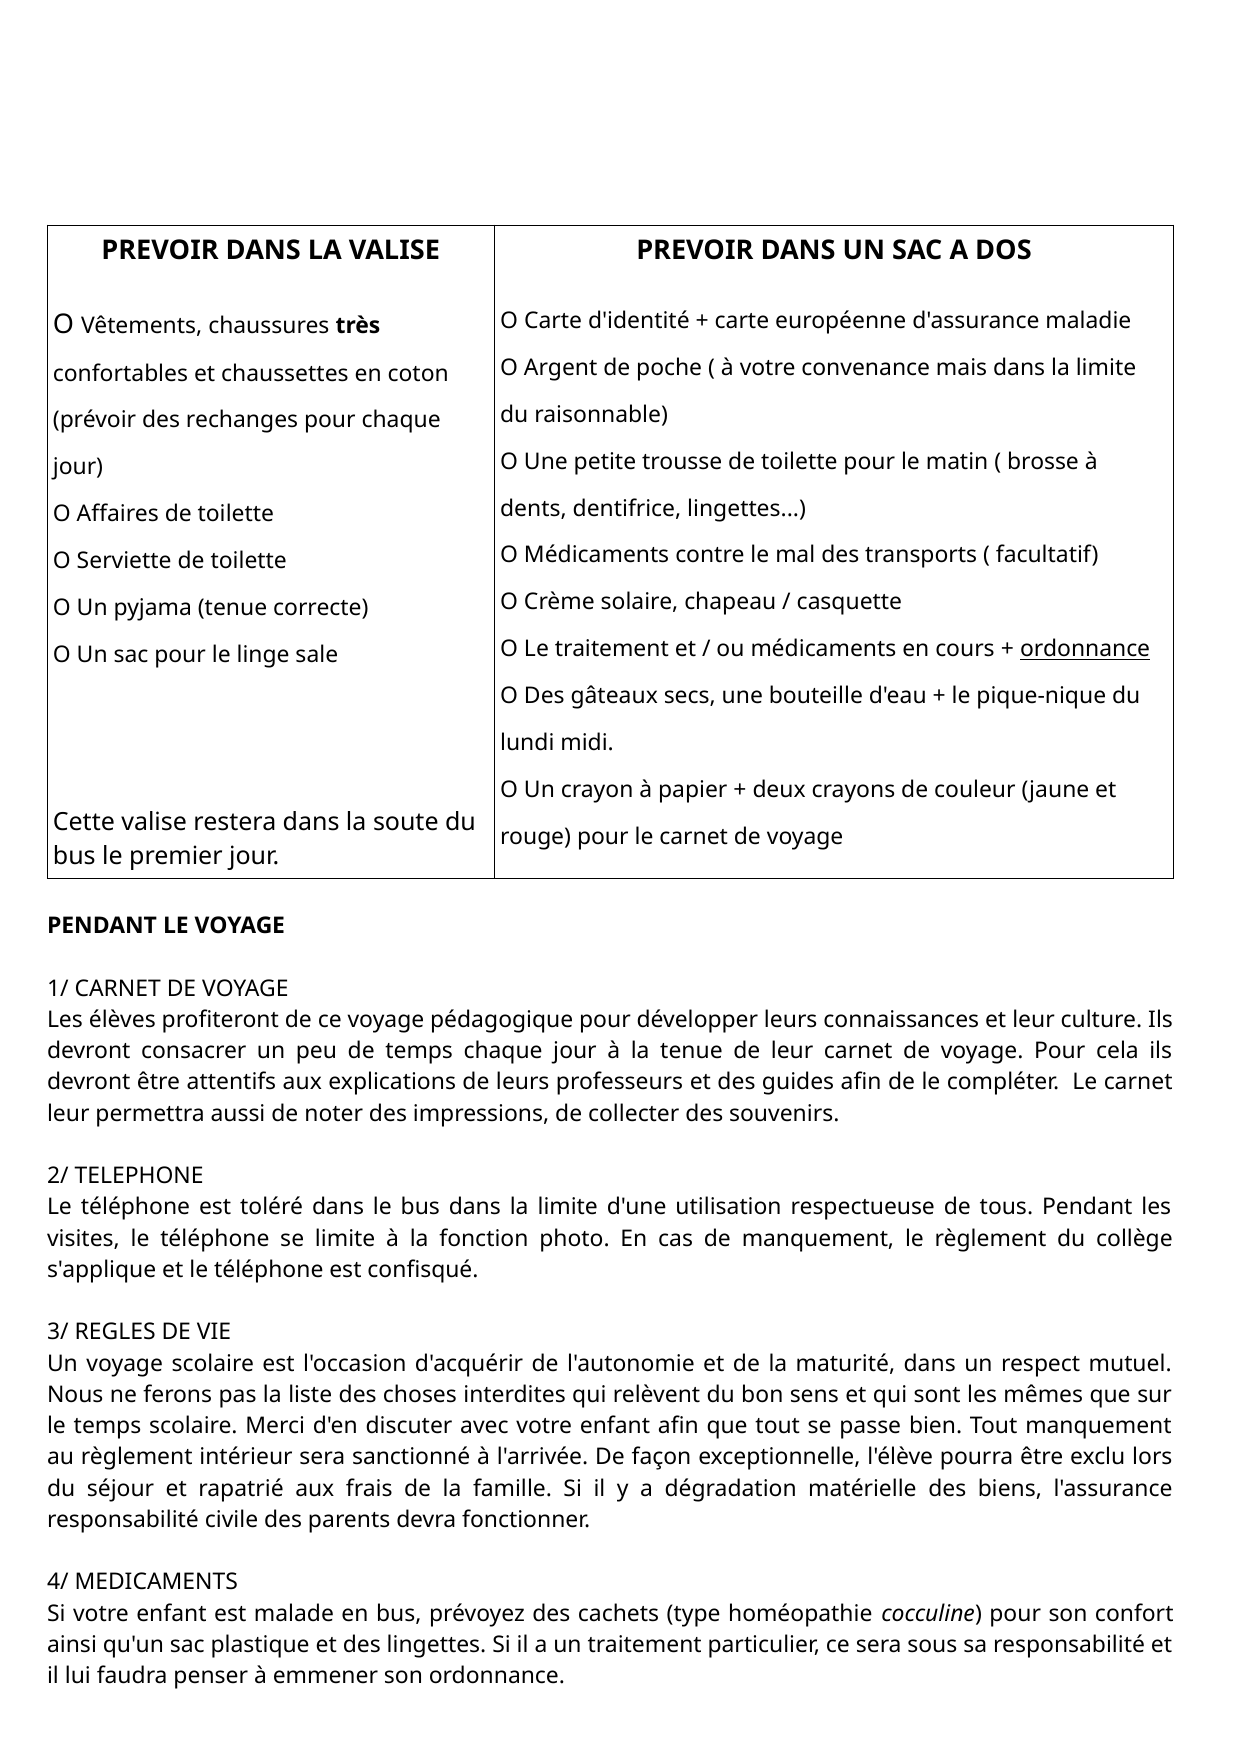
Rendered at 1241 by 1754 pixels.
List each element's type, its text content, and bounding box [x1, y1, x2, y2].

text PENDANT LE VOYAGE [47, 909, 1173, 940]
text Un voyage scolaire est l'occasion d'acquérir de l'autonomie et de la maturité, dans un respect mutuel. Nous ne ferons pas la liste des choses interdites qui relèvent du bon sens et qui sont les mêmes que sur le temps scolaire. Merci d'en discuter avec votre enfant afin que tout se passe bien. Tout manquement au règlement intérieur sera sanctionné à l'arrivée. De façon exceptionnelle, l'élève pourra être exclu lors du séjour et rapatrié aux frais de la famille. Si il y a dégradation matérielle des biens, l'assurance responsabilité civile des parents devra fonctionner. [47, 1347, 1173, 1534]
text Si votre enfant est malade en bus, prévoyez des cachets (type homéopathie cocculine) pour son confort ainsi qu'un sac plastique et des lingettes. Si il a un traitement particulier, ce sera sous sa responsabilité et il lui faudra penser à emmener son ordonnance. [47, 1597, 1173, 1690]
text 3/ REGLES DE VIE [47, 1315, 1173, 1347]
table_header PREVOIR DANS LA VALISE O Vêtements, chaussures très confortables et chaussettes en coton (prévoir des rechanges pour chaque jour) O Affaires de toilette O Serviette de toilette O Un pyjama (tenue correcte) O Un sac pour le linge sale Cette valise restera dans la soute du bus le premier jour. [48, 226, 494, 878]
text Les élèves profiteront de ce voyage pédagogique pour développer leurs connaissances et leur culture. Ils devront consacrer un peu de temps chaque jour à la tenue de leur carnet de voyage. Pour cela ils devront être attentifs aux explications de leurs professeurs et des guides afin de le compléter. Le carnet leur permettra aussi de noter des impressions, de collecter des souvenirs. [47, 1003, 1173, 1128]
text 2/ TELEPHONE [47, 1159, 1173, 1190]
text Le téléphone est toléré dans le bus dans la limite d'une utilisation respectueuse de tous. Pendant les visites, le téléphone se limite à la fonction photo. En cas de manquement, le règlement du collège s'applique et le téléphone est confisqué. [47, 1190, 1173, 1284]
text 1/ CARNET DE VOYAGE [47, 972, 1173, 1003]
table_header PREVOIR DANS UN SAC A DOS O Carte d'identité + carte européenne d'assurance maladie O Argent de poche ( à votre convenance mais dans la limite du raisonnable) O Une petite trousse de toilette pour le matin ( brosse à dents, dentifrice, lingettes...) O Médicaments contre le mal des transports ( facultatif) O Crème solaire, chapeau / casquette O Le traitement et / ou médicaments en cours + ordonnance O Des gâteaux secs, une bouteille d'eau + le pique-nique du lundi midi. O Un crayon à papier + deux crayons de couleur (jaune et rouge) pour le carnet de voyage [495, 226, 1173, 878]
text 4/ MEDICAMENTS [47, 1565, 1173, 1597]
